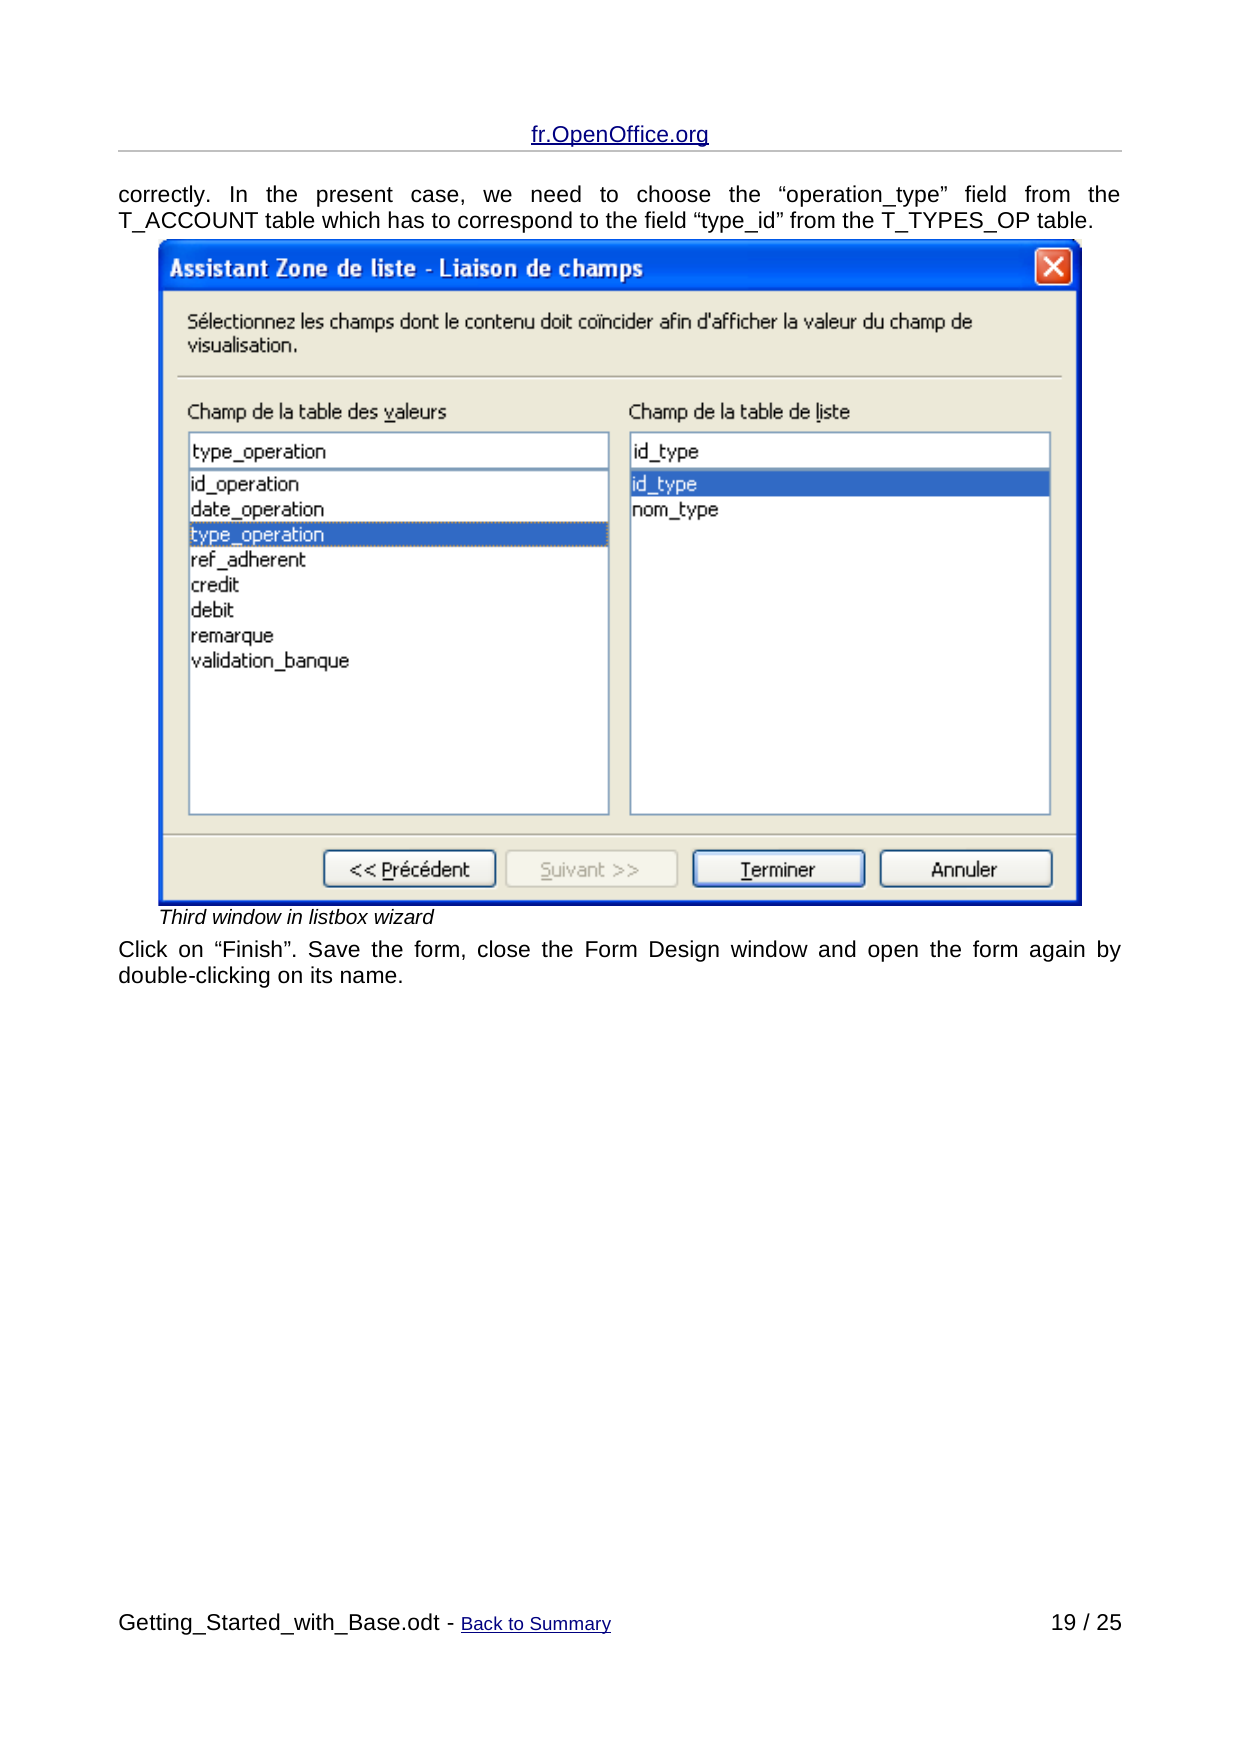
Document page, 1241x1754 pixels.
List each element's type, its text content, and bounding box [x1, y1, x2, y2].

text Click on “Finish”. Save the form, close the Form Design window and open the form again by double-clicking on its name. [118, 245, 1122, 988]
text Third window in listbox wizard [158, 906, 1082, 929]
picture [158, 239, 1082, 906]
text correctly. In the present case, we need to choose the “operation_type” field from the T_ACCOUNT table which has to correspond to the field “type_id” from the T_TYPES_OP table. [118, 182, 1122, 234]
